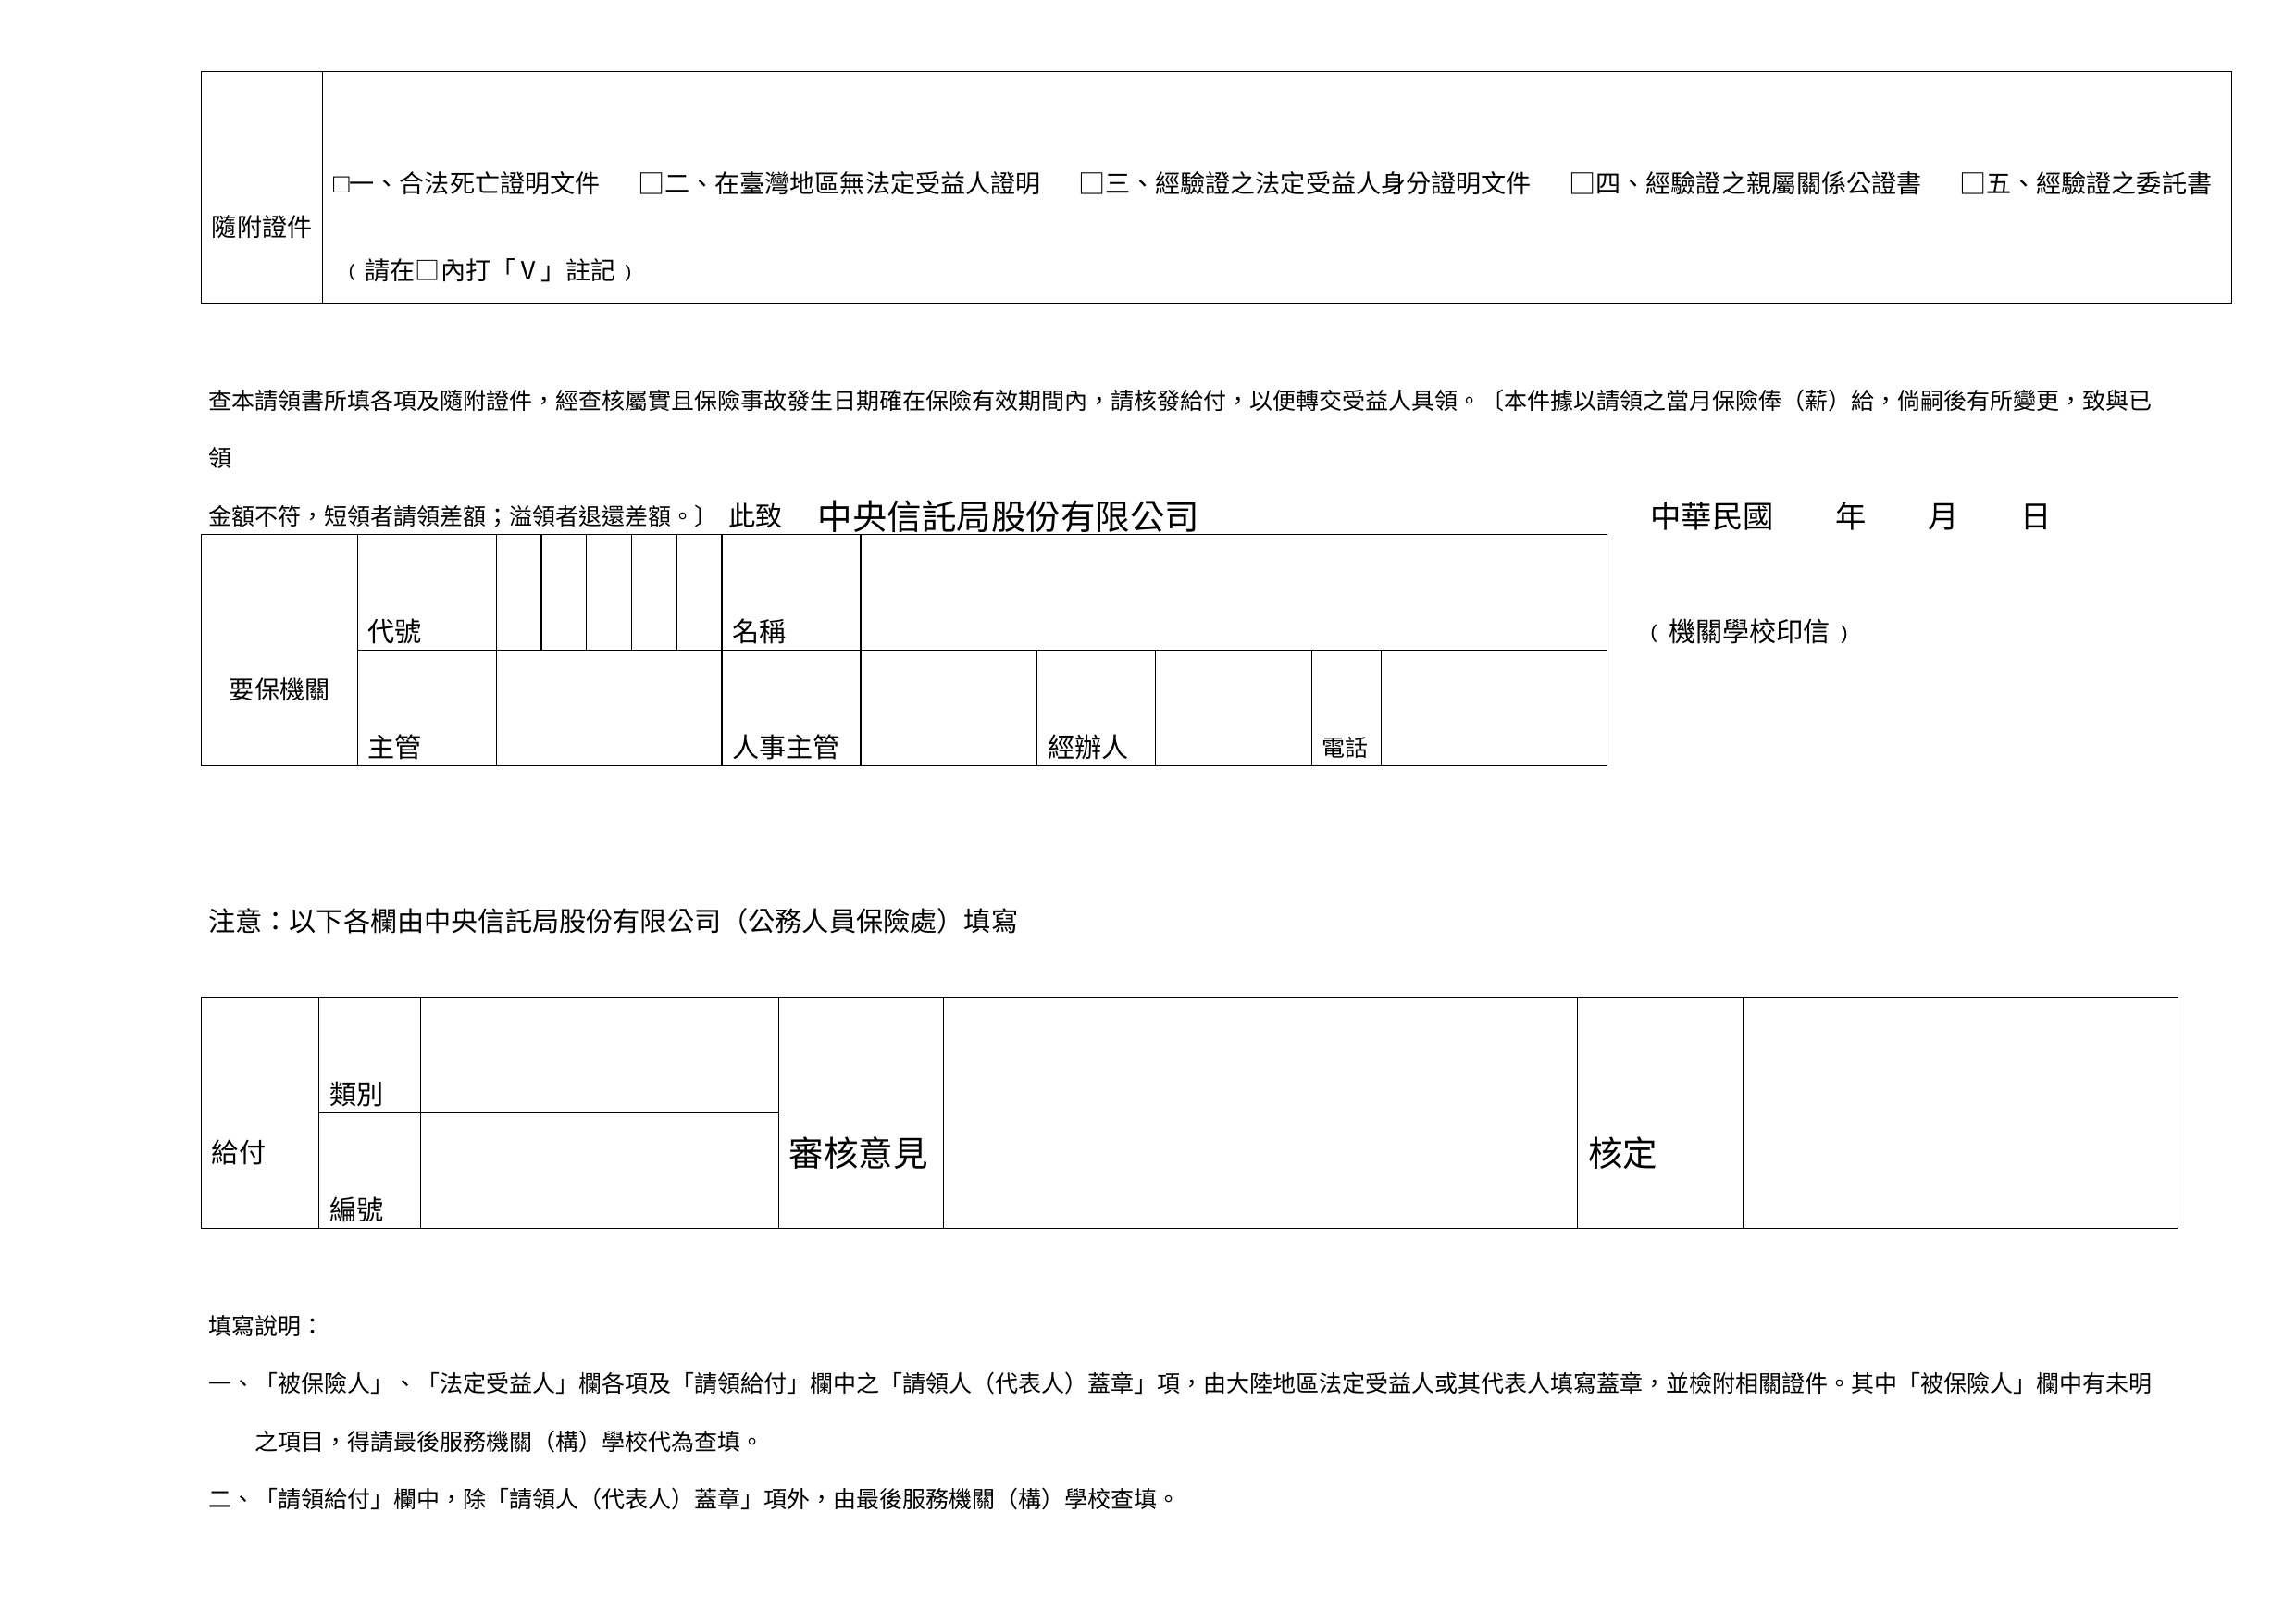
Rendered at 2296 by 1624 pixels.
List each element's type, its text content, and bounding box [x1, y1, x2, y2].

table_cell [1382, 651, 1607, 765]
table_header ﹙機關學校印信﹚ [1607, 534, 1954, 650]
text 查本請領書所填各項及隨附證件，經查核屬實且保險事故發生日期確在保險有效期間內，請核發給付，以便轉交受益人具領。〔本件據以請領之當月保險俸（薪）給，倘嗣後有所變更，致與已領 [162, 360, 2157, 476]
table_header 類別 [319, 998, 420, 1112]
table_cell 電話 [1312, 651, 1381, 765]
table_cell [497, 651, 721, 765]
table_cell 人事主管 [723, 651, 860, 765]
table_cell 主管 [358, 651, 496, 765]
table_header [587, 535, 631, 650]
table_header [632, 535, 676, 650]
text 注意：以下各欄由中央信託局股份有限公司（公務人員保險處）填寫 [139, 881, 2157, 938]
table_header 要保機關 [202, 535, 357, 765]
table_header 代號 [358, 535, 496, 650]
text 金額不符，短領者請領差額；溢領者退還差額。〕 此致 中央信託局股份有限公司 中華民國 年 月 日 [208, 476, 2157, 534]
table_cell 經辦人 [1037, 651, 1155, 765]
table_cell [421, 1113, 778, 1228]
text 二、「請領給付」欄中，除「請領人（代表人）蓋章」項外，由最後服務機關（構）學校查填。 [143, 1459, 2155, 1517]
table_header 審核意見 [779, 998, 943, 1228]
table_cell [1954, 650, 2231, 765]
text 填寫說明： [185, 1285, 2157, 1344]
table_header [1744, 998, 2178, 1228]
table_header 核定 [1578, 998, 1743, 1228]
table_header [944, 998, 1577, 1228]
table_cell [862, 651, 1036, 765]
table_header 給付 [202, 998, 318, 1228]
table_header [421, 998, 778, 1112]
table_header [1954, 534, 2231, 650]
table_cell □一、合法死亡證明文件 □二、在臺灣地區無法定受益人證明 □三、經驗證之法定受益人身分證明文件 □四、經驗證之親屬關係公證書 □五、經驗證之委託書 ﹙請在□內打「Ⅴ」註記﹚ [323, 72, 2231, 303]
table_cell [1156, 651, 1311, 765]
table_header [542, 535, 586, 650]
table_header 名稱 [723, 535, 860, 650]
table_header [862, 535, 1607, 650]
table_cell 隨附證件 [202, 72, 322, 303]
table_header [497, 535, 540, 650]
text 一、「被保險人」、「法定受益人」欄各項及「請領給付」欄中之「請領人（代表人）蓋章」項，由大陸地區法定受益人或其代表人填寫蓋章，並檢附相關證件。其中「被保險人」欄中有未明之項目，得請最後服務機關（構）學校代為查填。 [208, 1344, 2153, 1459]
table_header [677, 535, 721, 650]
table_cell 編號 [319, 1113, 420, 1228]
table_cell [1607, 650, 1954, 765]
